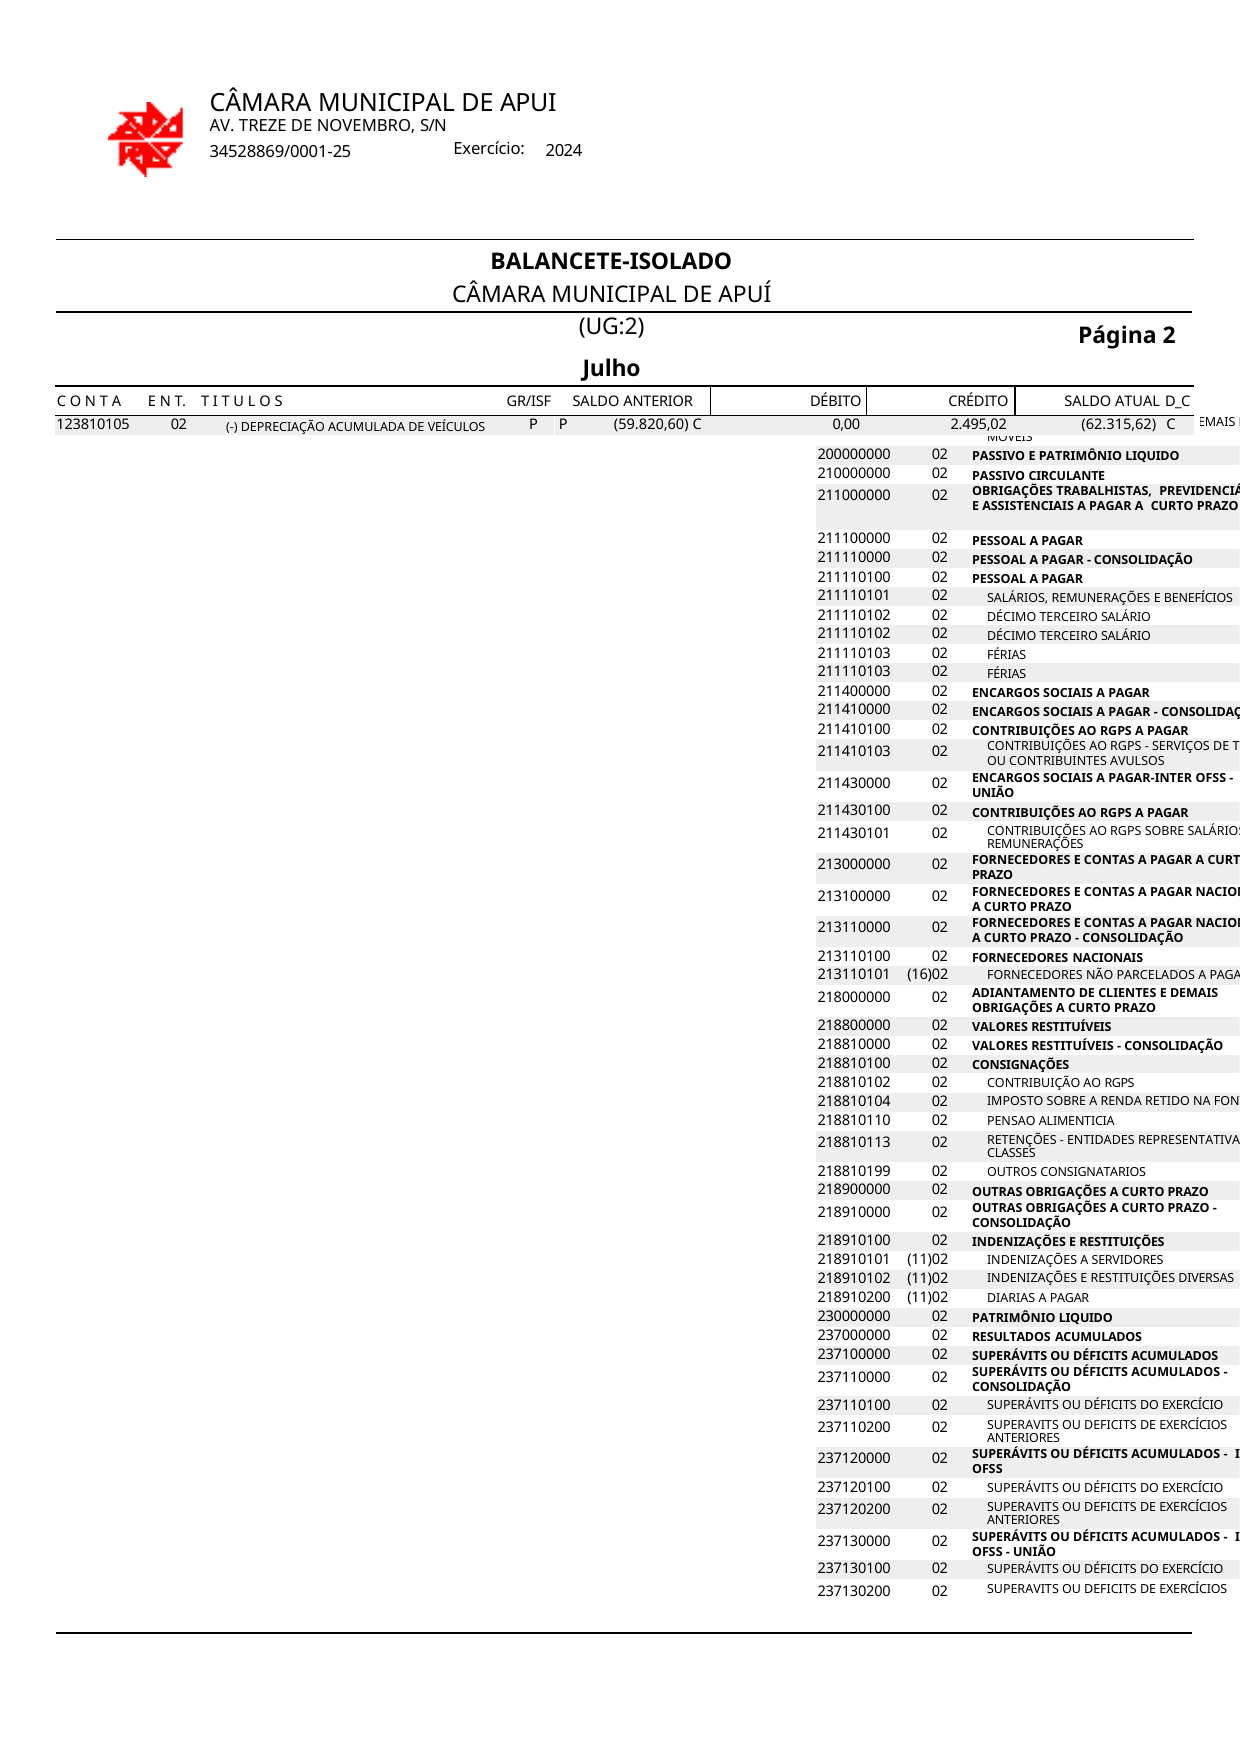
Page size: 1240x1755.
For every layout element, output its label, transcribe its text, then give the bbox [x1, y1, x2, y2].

table_cell (11)02 [898, 1251, 960, 1269]
table_cell (11)02 [898, 1289, 960, 1308]
table_cell PENSAO ALIMENTICIA P [960, 1112, 1240, 1131]
table_cell (16)02 [898, 966, 960, 985]
table_cell 211410100 [816, 720, 898, 739]
table_cell 218910102 [816, 1270, 898, 1289]
table_cell 211110103 [816, 663, 898, 682]
table_cell 0,00 [711, 416, 867, 435]
table_header CRÉDITO [867, 387, 1014, 414]
table_cell (59.820,60) C [569, 416, 711, 435]
table_cell VALORES RESTITUÍVEIS [960, 1017, 1240, 1036]
table_cell 218810113 [816, 1131, 898, 1162]
table_cell 02 [898, 568, 960, 587]
table_header DÉBITO [711, 387, 866, 414]
table_cell 218810104 [816, 1093, 898, 1112]
table_cell 02 [898, 947, 960, 966]
table_cell ENCARGOS SOCIAIS A PAGAR-INTER OFSS - UNIÃO [960, 771, 1240, 802]
table_cell 02 [898, 802, 960, 821]
table_cell 210000000 [816, 465, 898, 484]
table_cell 02 [898, 1560, 960, 1579]
table_cell 211110102 [816, 625, 898, 644]
table_cell 02 [898, 1346, 960, 1365]
table_cell 211100000 [816, 530, 898, 549]
table_cell ENCARGOS SOCIAIS A PAGAR - CONSOLIDAÇÃO [960, 701, 1240, 720]
table_cell PATRIMÔNIO LIQUIDO [960, 1308, 1240, 1327]
table_cell 211110103 [816, 644, 898, 663]
table_header [555, 387, 569, 414]
table_cell 211430100 [816, 802, 898, 821]
table_cell (11)02 [898, 1270, 960, 1289]
table_cell 237130000 [816, 1529, 898, 1560]
table_cell 218810102 [816, 1074, 898, 1092]
subtitle Julho [48, 385, 1200, 436]
table_cell 02 [898, 853, 960, 884]
table_cell 02 [898, 1396, 960, 1415]
table_cell OBRIGAÇÕES TRABALHISTAS, PREVIDENCIÁRIAS E ASSISTENCIAIS A PAGAR A CURTO PRAZO [960, 484, 1240, 530]
table_cell CONTRIBUIÇÕES AO RGPS SOBRE SALÁRIOS E P REMUNERAÇÕES [960, 821, 1240, 853]
table_cell 213110000 [816, 916, 898, 947]
table_cell SALÁRIOS, REMUNERAÇÕES E BENEFÍCIOS [960, 587, 1240, 606]
table_cell 218910000 [816, 1200, 898, 1232]
table_header C O N T A [55, 387, 137, 414]
table_cell 211110101 [816, 587, 898, 606]
table_cell 02 [898, 701, 960, 720]
table_cell 02 [898, 771, 960, 802]
table_cell 218810000 [816, 1036, 898, 1054]
table_cell 211410000 [816, 701, 898, 720]
table_cell 218000000 [816, 985, 898, 1017]
table_cell SUPERAVITS OU DEFICITS DE EXERCÍCIOS P ANTERIORES [960, 1579, 1240, 1606]
table_cell SUPERÁVITS OU DÉFICITS ACUMULADOS - CONSOLIDAÇÃO [960, 1365, 1240, 1396]
table_cell CONTRIBUIÇÃO AO RGPS P [960, 1074, 1240, 1092]
table_cell 218910200 [816, 1289, 898, 1308]
table_cell PASSIVO CIRCULANTE [960, 465, 1240, 484]
table_cell RETENÇÕES - ENTIDADES REPRESENTATIVAS DE P CLASSES [960, 1131, 1240, 1162]
table_header GR/ISF [492, 387, 554, 414]
subtitle Julho [422, 352, 801, 383]
table_cell 02 [898, 465, 960, 484]
table_cell 218810110 [816, 1112, 898, 1131]
table_cell 02 [898, 884, 960, 916]
text CÂMARA MUNICIPAL DE APUÍ [422, 278, 801, 311]
table_cell 218900000 [816, 1181, 898, 1200]
table_cell FORNECEDORES E CONTAS A PAGAR NACIONAIS A CURTO PRAZO - CONSOLIDAÇÃO [960, 916, 1240, 947]
table_cell 02 [898, 1365, 960, 1396]
table_cell 02 [898, 663, 960, 682]
table_cell FÉRIAS [960, 644, 1240, 663]
table_cell INDENIZAÇÕES E RESTITUIÇÕES DIVERSAS P [960, 1270, 1240, 1289]
table_cell 213000000 [816, 853, 898, 884]
table_cell SUPERÁVITS OU DÉFICITS ACUMULADOS [960, 1346, 1240, 1365]
table_cell 02 [898, 1181, 960, 1200]
table_cell P [492, 416, 554, 435]
table_cell ADIANTAMENTO DE CLIENTES E DEMAIS OBRIGAÇÕES A CURTO PRAZO [960, 985, 1240, 1017]
table_cell 02 [898, 1036, 960, 1054]
table_cell 237110200 [816, 1415, 898, 1447]
table_header E N T. [137, 387, 194, 414]
table_cell PASSIVO E PATRIMÔNIO LIQUIDO [960, 446, 1240, 465]
table_cell 02 [898, 1162, 960, 1181]
table_cell 02 [898, 682, 960, 701]
subtitle BALANCETE-ISOLADO [421, 245, 801, 276]
table_cell 02 [898, 1055, 960, 1073]
table_cell 218910101 [816, 1251, 898, 1269]
table_cell P [555, 416, 569, 435]
table_cell FORNECEDORES E CONTAS A PAGAR A CURTO PRAZO [960, 853, 1240, 884]
table_cell DÉCIMO TERCEIRO SALÁRIO [960, 625, 1240, 644]
table_cell FORNECEDORES E CONTAS A PAGAR NACIONAIS A CURTO PRAZO [960, 884, 1240, 916]
table_cell 02 [137, 416, 194, 435]
table_cell 02 [898, 644, 960, 663]
table_cell 02 [898, 916, 960, 947]
table_cell SUPERÁVITS OU DÉFICITS ACUMULADOS - INTER OFSS - UNIÃO [960, 1529, 1240, 1560]
table_cell 02 [898, 1479, 960, 1497]
table_header SALDO ATUAL D_C [1016, 387, 1194, 414]
table_cell PESSOAL A PAGAR [960, 530, 1240, 549]
table_cell INDENIZAÇÕES E RESTITUIÇÕES [960, 1232, 1240, 1251]
table_cell 02 [898, 1232, 960, 1251]
table_cell 123810105 [55, 416, 137, 435]
table_cell SUPERÁVITS OU DÉFICITS DO EXERCÍCIO P [960, 1479, 1240, 1497]
table_cell 237000000 [816, 1327, 898, 1346]
table_cell 02 [898, 821, 960, 853]
text Página 2 [805, 319, 1176, 351]
table_cell 218810199 [816, 1162, 898, 1181]
table_cell 211110100 [816, 568, 898, 587]
table_cell 237100000 [816, 1346, 898, 1365]
table_cell SUPERÁVITS OU DÉFICITS DO EXERCÍCIO P [960, 1560, 1240, 1579]
table_cell FORNECEDORES NACIONAIS [960, 947, 1240, 966]
table_cell (62.315,62) C [1015, 416, 1194, 435]
table_cell 02 [898, 1131, 960, 1162]
table_cell RESULTADOS ACUMULADOS [960, 1327, 1240, 1346]
table_cell INDENIZAÇÕES A SERVIDORES P [960, 1251, 1240, 1269]
table_cell 2.495,02 [867, 416, 1015, 435]
table_cell OUTROS CONSIGNATARIOS P [960, 1162, 1240, 1181]
text (UG:2) [422, 313, 801, 341]
table_cell 237120100 [816, 1479, 898, 1497]
table_cell 211110000 [816, 549, 898, 568]
table_cell 02 [898, 1447, 960, 1478]
table_cell 237130200 [816, 1579, 898, 1606]
table_cell 218810100 [816, 1055, 898, 1073]
table_cell 237110000 [816, 1365, 898, 1396]
table_cell 02 [898, 1112, 960, 1131]
table_cell CONTRIBUIÇÕES AO RGPS - SERVIÇOS DE TERCEIROSP OU CONTRIBUINTES AVULSOS [960, 739, 1240, 771]
table_cell 211000000 [816, 484, 898, 530]
table_cell ENCARGOS SOCIAIS A PAGAR [960, 682, 1240, 701]
table_cell 02 [898, 739, 960, 771]
table_cell DÉCIMO TERCEIRO SALÁRIO [960, 606, 1240, 625]
table_cell 211430101 [816, 821, 898, 853]
table_header SALDO ANTERIOR [569, 387, 710, 414]
table_cell 211430000 [816, 771, 898, 802]
table_cell 02 [898, 1498, 960, 1529]
table_cell 02 [898, 549, 960, 568]
table_cell SUPERÁVITS OU DÉFICITS DO EXERCÍCIO P [960, 1396, 1240, 1415]
table_cell PESSOAL A PAGAR [960, 568, 1240, 587]
table_cell (-) DEPRECIAÇÃO ACUMULADA DE VEÍCULOS [194, 416, 492, 435]
table_cell 02 [898, 625, 960, 644]
table_cell CONTRIBUIÇÕES AO RGPS A PAGAR [960, 720, 1240, 739]
table_cell SUPERAVITS OU DEFICITS DE EXERCÍCIOS P ANTERIORES [960, 1415, 1240, 1447]
table_cell VALORES RESTITUÍVEIS - CONSOLIDAÇÃO [960, 1036, 1240, 1054]
table_cell 237120200 [816, 1498, 898, 1529]
table_cell 02 [898, 1579, 960, 1606]
table_cell SUPERAVITS OU DEFICITS DE EXERCÍCIOS P ANTERIORES [960, 1498, 1240, 1529]
table_cell 02 [898, 1017, 960, 1036]
table_cell FORNECEDORES NÃO PARCELADOS A PAGAR P [960, 966, 1240, 985]
table_cell 02 [898, 1093, 960, 1112]
table_cell DIARIAS A PAGAR P [960, 1289, 1240, 1308]
table_cell 02 [898, 530, 960, 549]
table_cell 02 [898, 1074, 960, 1092]
table_cell 02 [898, 587, 960, 606]
table_cell 02 [898, 446, 960, 465]
table_cell 02 [898, 1415, 960, 1447]
table_cell 02 [898, 1308, 960, 1327]
table_cell OUTRAS OBRIGAÇÕES A CURTO PRAZO - CONSOLIDAÇÃO [960, 1200, 1240, 1232]
table_cell 213110101 [816, 966, 898, 985]
table_cell CONTRIBUIÇÕES AO RGPS A PAGAR [960, 802, 1240, 821]
table_cell 237120000 [816, 1447, 898, 1478]
table_cell 237110100 [816, 1396, 898, 1415]
table_cell 02 [898, 1529, 960, 1560]
table_cell 02 [898, 484, 960, 530]
table_cell OUTRAS OBRIGAÇÕES A CURTO PRAZO [960, 1181, 1240, 1200]
table_cell 211400000 [816, 682, 898, 701]
table_cell 213100000 [816, 884, 898, 916]
table_cell PESSOAL A PAGAR - CONSOLIDAÇÃO [960, 549, 1240, 568]
table_header (-) DEPRECIAÇÃO ACUMULADA DE DEMAIS BENS MÓVEIS [960, 414, 1240, 446]
table_cell 218800000 [816, 1017, 898, 1036]
table_cell SUPERÁVITS OU DÉFICITS ACUMULADOS - INTRA OFSS [960, 1447, 1240, 1478]
table_cell 02 [898, 985, 960, 1017]
table_cell FÉRIAS [960, 663, 1240, 682]
table_cell 211110102 [816, 606, 898, 625]
table_cell 230000000 [816, 1308, 898, 1327]
table_cell 237130100 [816, 1560, 898, 1579]
table_cell 213110100 [816, 947, 898, 966]
table_cell 02 [898, 720, 960, 739]
table_header T I T U L O S [194, 387, 492, 414]
table_header 123810199 [816, 436, 898, 446]
table_cell CONSIGNAÇÕES [960, 1055, 1240, 1073]
table_cell IMPOSTO SOBRE A RENDA RETIDO NA FONTE - IRRF P [960, 1093, 1240, 1112]
table_cell 02 [898, 1200, 960, 1232]
table_cell 211410103 [816, 739, 898, 771]
table_cell 200000000 [816, 446, 898, 465]
table_header 02 [898, 436, 960, 446]
table_cell 02 [898, 606, 960, 625]
table_cell 218910100 [816, 1232, 898, 1251]
table_cell 02 [898, 1327, 960, 1346]
